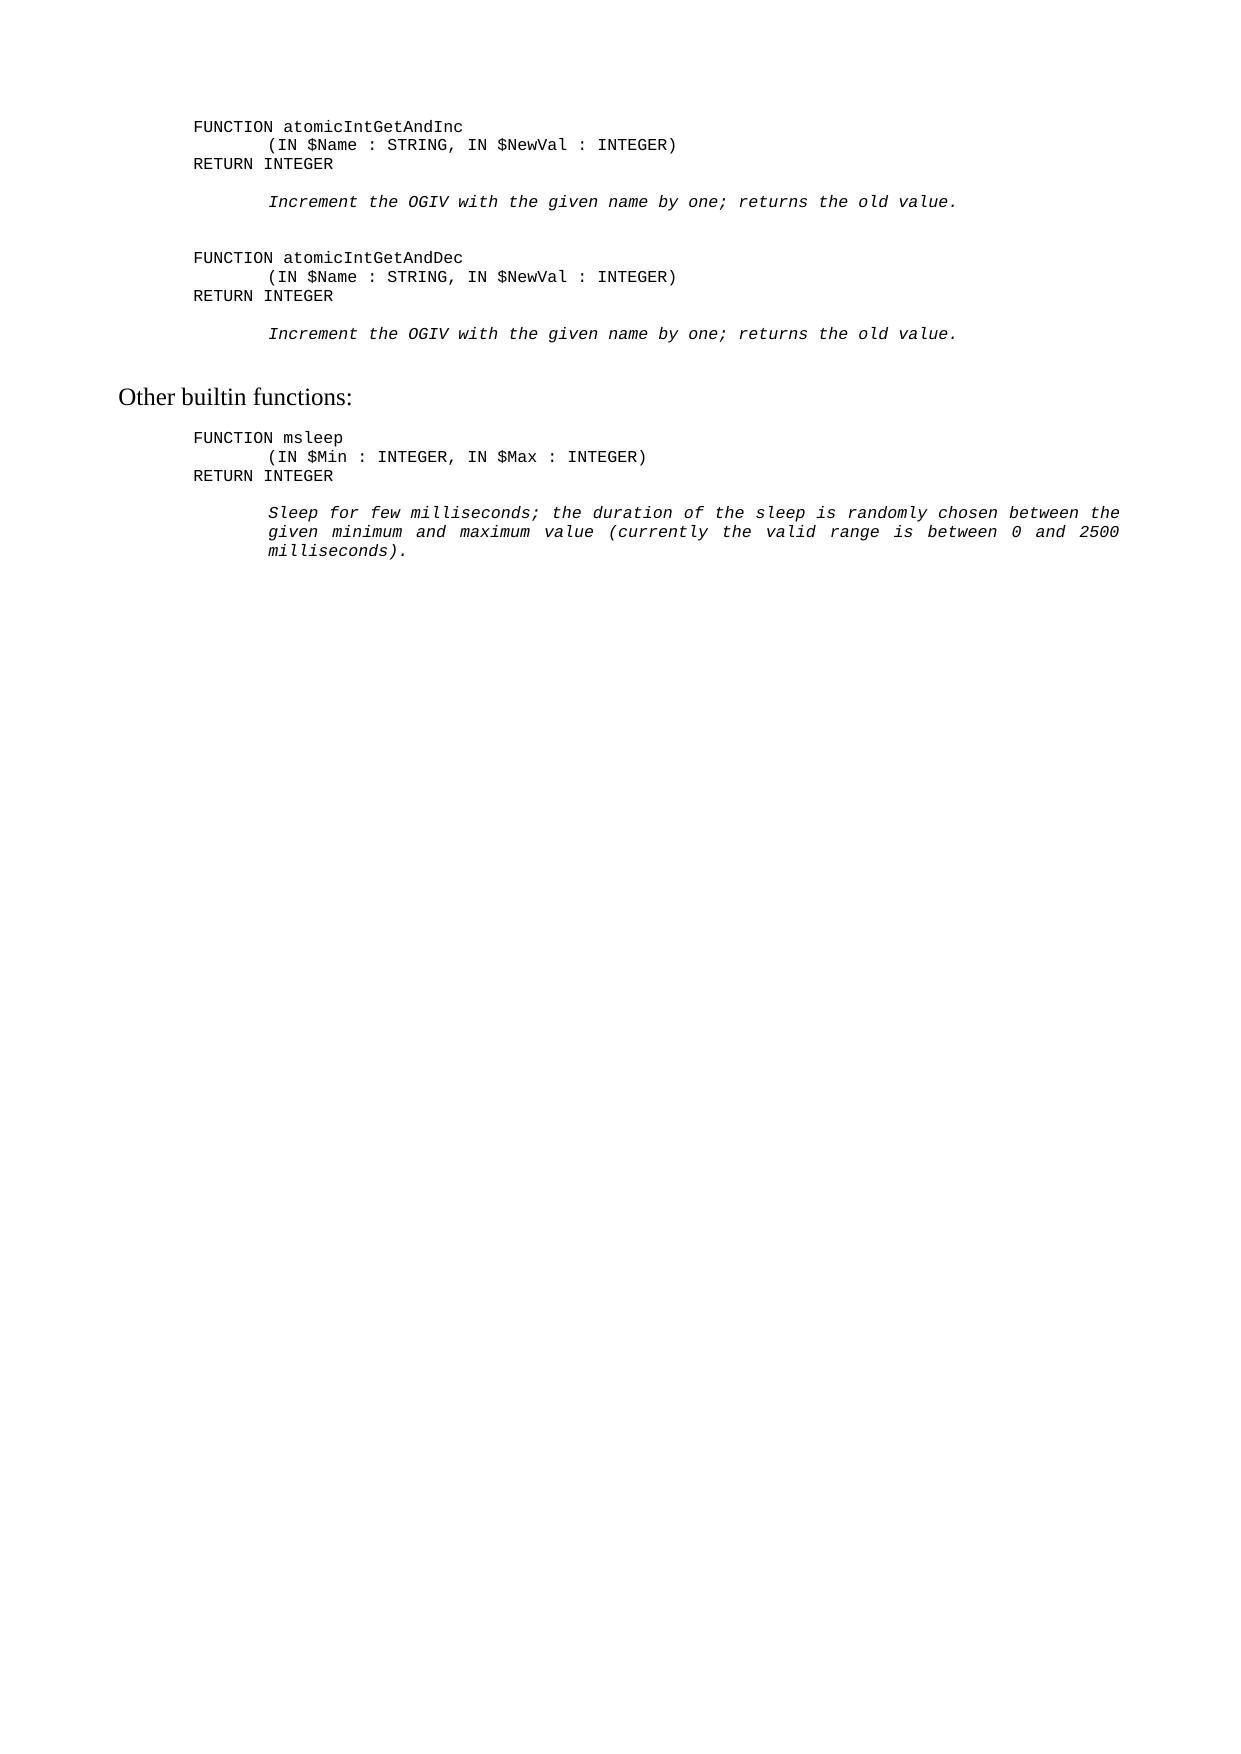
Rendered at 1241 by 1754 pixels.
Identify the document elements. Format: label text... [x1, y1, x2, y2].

text RETURN INTEGER [193, 467, 1122, 486]
text (IN $Min : INTEGER, IN $Max : INTEGER) [193, 448, 1122, 467]
text Sleep for few milliseconds; the duration of the sleep is randomly chosen between the given minimum and maximum value (currently the valid range is between 0 and 2500 milliseconds). [268, 505, 1122, 562]
text (IN $Name : STRING, IN $NewVal : INTEGER) [193, 137, 1122, 156]
text FUNCTION atomicIntGetAndDec [193, 250, 1122, 269]
text Other builtin functions: [118, 382, 1122, 411]
text RETURN INTEGER [193, 288, 1122, 307]
text Increment the OGIV with the given name by one; returns the old value. [268, 326, 1122, 344]
text FUNCTION msleep [193, 430, 1122, 448]
text FUNCTION atomicIntGetAndInc [193, 118, 1122, 137]
text RETURN INTEGER [193, 156, 1122, 175]
text (IN $Name : STRING, IN $NewVal : INTEGER) [193, 269, 1122, 288]
text Increment the OGIV with the given name by one; returns the old value. [268, 193, 1122, 212]
